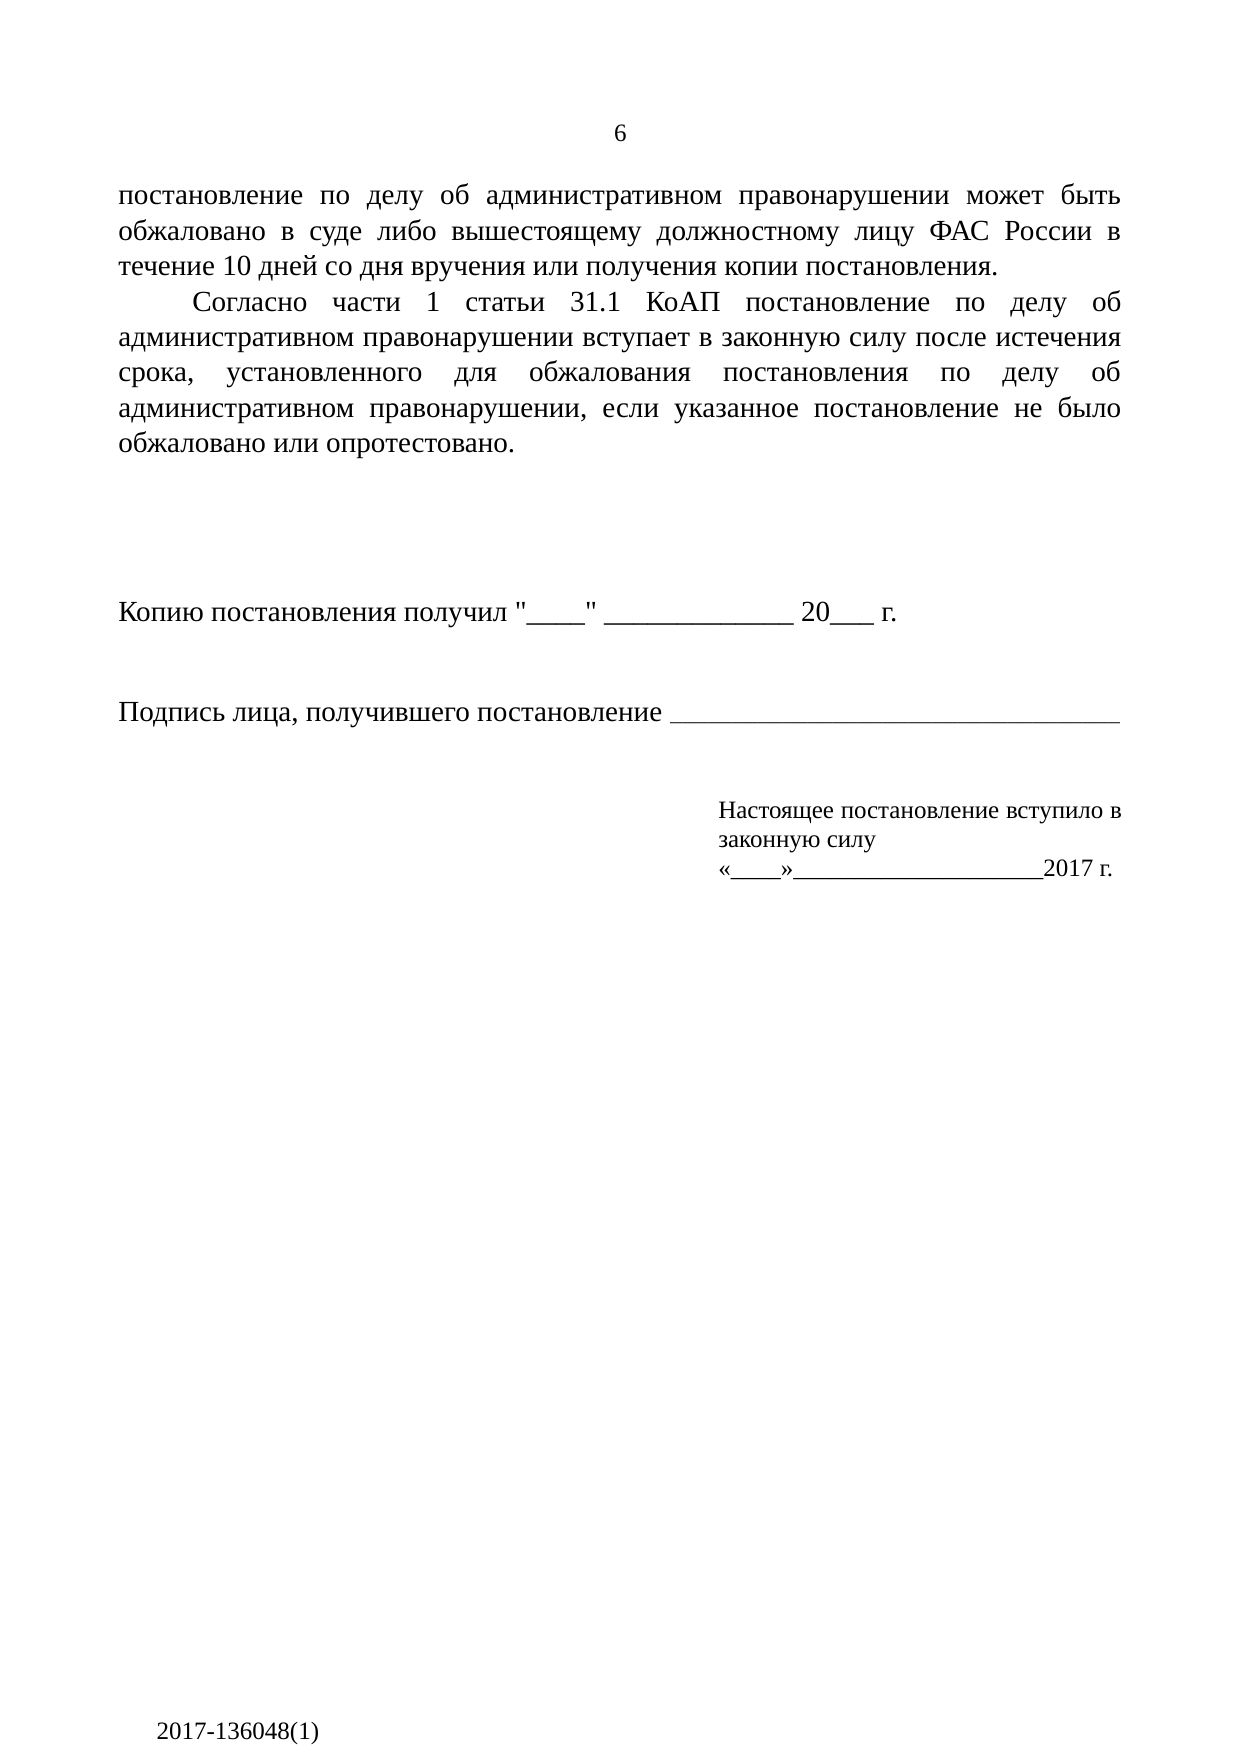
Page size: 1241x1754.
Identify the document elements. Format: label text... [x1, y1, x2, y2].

text Настоящее постановление вступило в законную силу [718, 795, 1122, 853]
text «____»____________________2017 г. [718, 853, 1122, 881]
text Подпись лица, получившего постановление ____________________________________ [118, 694, 1122, 728]
text Согласно части 1 статьи 31.1 КоАП постановление по делу об административном правонарушении вступает в законную силу после истечения срока, установленного для обжалования постановления по делу об административном правонарушении, если указанное постановление не было обжаловано или опротестовано. [118, 283, 1122, 460]
text постановление по делу об административном правонарушении может быть обжаловано в суде либо вышестоящему должностному лицу ФАС России в течение 10 дней со дня вручения или получения копии постановления. [118, 176, 1122, 283]
text Копию постановления получил "____" _____________ 20___ г. [118, 594, 1122, 627]
